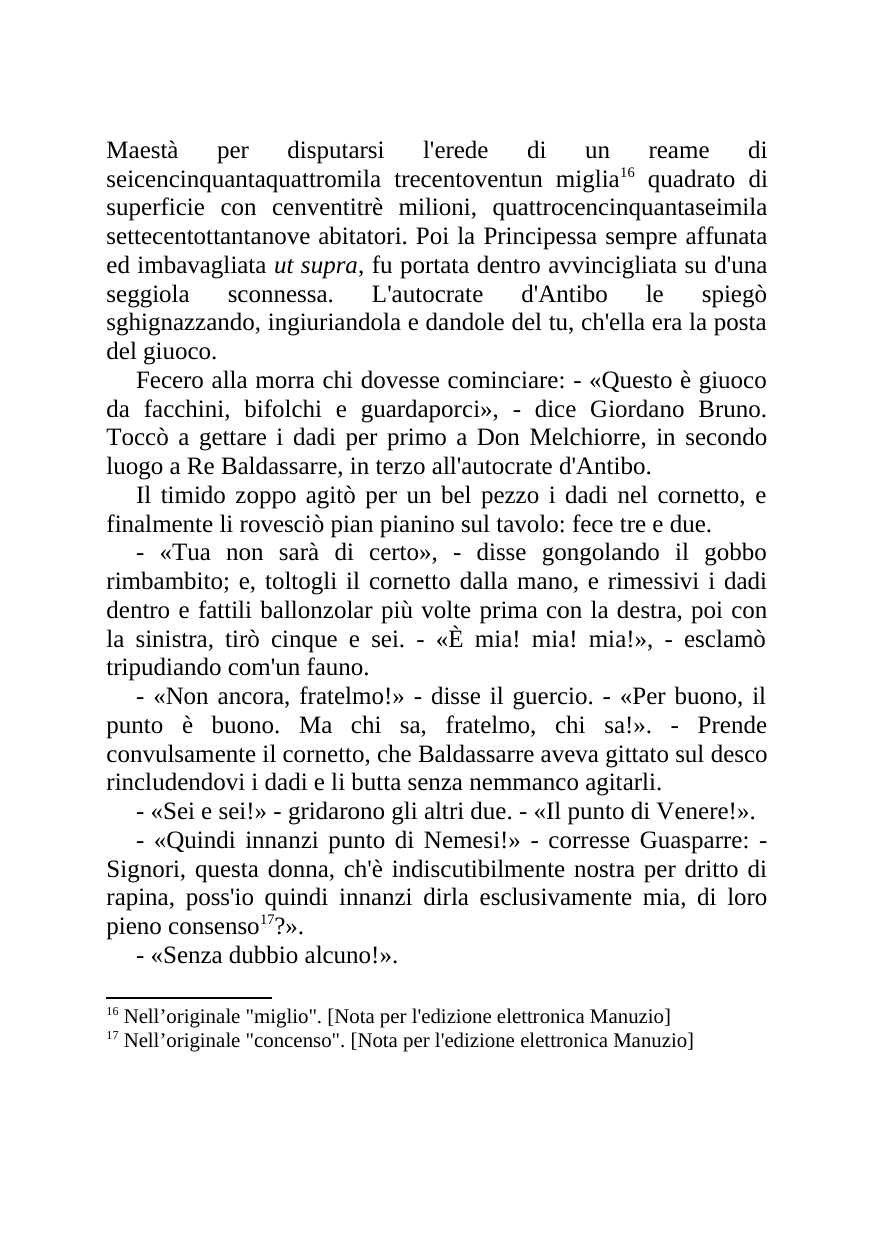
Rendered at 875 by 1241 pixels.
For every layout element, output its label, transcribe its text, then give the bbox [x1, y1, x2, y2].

text Il timido zoppo agitò per un bel pezzo i dadi nel cornetto, e finalmente li rovesciò pian pianino sul tavolo: fece tre e due. [106, 480, 768, 537]
text - «Sei e sei!» - gridarono gli altri due. - «Il punto di Venere!». [106, 796, 768, 825]
text - «Non ancora, fratelmo!» - disse il guercio. - «Per buono, il punto è buono. Ma chi sa, fratelmo, chi sa!». - Prende convulsamente il cornetto, che Baldassarre aveva gittato sul desco rincludendovi i dadi e li butta senza nemmanco agitarli. [106, 681, 768, 796]
text - «Quindi innanzi punto di Nemesi!» - corresse Guasparre: - Signori, questa donna, ch'è indiscutibilmente nostra per dritto di rapina, poss'io quindi innanzi dirla esclusivamente mia, di loro pieno consenso?». [106, 825, 768, 940]
text - «Tua non sarà di certo», - disse gongolando il gobbo rimbambito; e, toltogli il cornetto dalla mano, e rimessivi i dadi dentro e fattili ballonzolar più volte prima con la destra, poi con la sinistra, tirò cinque e sei. - «È mia! mia! mia!», - esclamò tripudiando com'un fauno. [106, 537, 768, 681]
text Nell’originale "miglio". [Nota per l'edizione elettronica Manuzio] [106, 1004, 768, 1028]
text - «Senza dubbio alcuno!». [106, 940, 768, 969]
text Maestà per disputarsi l'erede di un reame di seicencinquantaquattromila trecentoventun miglia quadrato di superficie con cenventitrè milioni, quattrocencinquantaseimila settecentottantanove abitatori. Poi la Principessa sempre affunata ed imbavagliata ut supra, fu portata dentro avvincigliata su d'una seggiola sconnessa. L'autocrate d'Antibo le spiegò sghignazzando, ingiuriandola e dandole del tu, ch'ella era la posta del giuoco. [106, 135, 768, 365]
text Nell’originale "concenso". [Nota per l'edizione elettronica Manuzio] [106, 1028, 768, 1052]
text Fecero alla morra chi dovesse cominciare: - «Questo è giuoco da facchini, bifolchi e guardaporci», - dice Giordano Bruno. Toccò a gettare i dadi per primo a Don Melchiorre, in secondo luogo a Re Baldassarre, in terzo all'autocrate d'Antibo. [106, 365, 768, 480]
